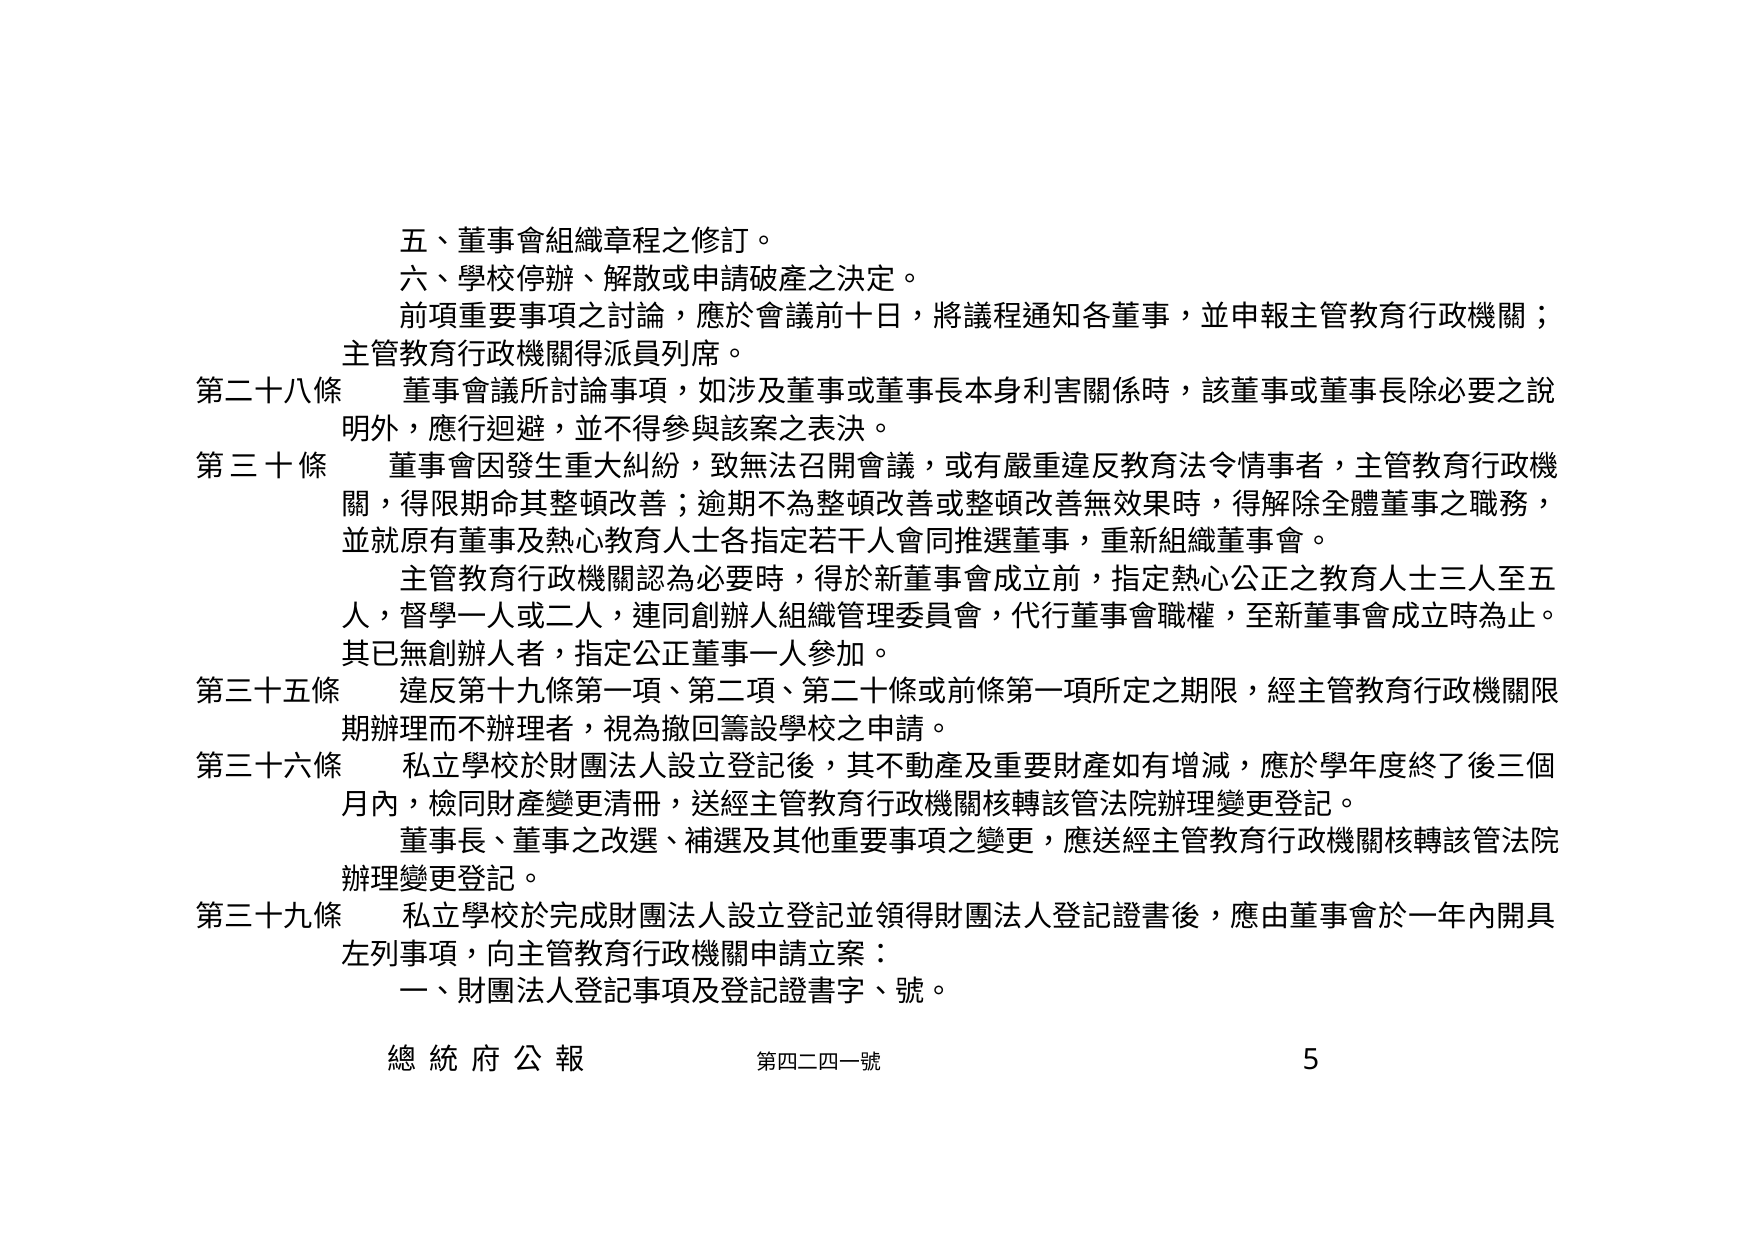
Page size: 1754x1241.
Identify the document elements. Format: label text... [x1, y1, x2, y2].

text 主管教育行政機關認為必要時，得於新董事會成立前，指定熱心公正之教育人士三人至五人，督學一人或二人，連同創辦人組織管理委員會，代行董事會職權，至新董事會成立時為止。其已無創辦人者，指定公正董事一人參加。 [341, 559, 1559, 672]
text 第三十九條 私立學校於完成財團法人設立登記並領得財團法人登記證書後，應由董事會於一年內開具左列事項，向主管教育行政機關申請立案： [195, 897, 1559, 972]
text 六、學校停辦、解散或申請破產之決定。 [399, 259, 1559, 297]
text 五、董事會組織章程之修訂。 [399, 222, 1559, 259]
text 第三十五條 違反第十九條第一項、第二項、第二十條或前條第一項所定之期限，經主管教育行政機關限期辦理而不辦理者，視為撤回籌設學校之申請。 [195, 672, 1559, 747]
text 前項重要事項之討論，應於會議前十日，將議程通知各董事，並申報主管教育行政機關；主管教育行政機關得派員列席。 [341, 297, 1559, 372]
text 第三十六條 私立學校於財團法人設立登記後，其不動產及重要財產如有增減，應於學年度終了後三個月內，檢同財產變更清冊，送經主管教育行政機關核轉該管法院辦理變更登記。 [195, 747, 1559, 822]
text 一、財團法人登記事項及登記證書字、號。 [399, 972, 1559, 1009]
text 第二十八條 董事會議所討論事項，如涉及董事或董事長本身利害關係時，該董事或董事長除必要之說明外，應行迴避，並不得參與該案之表決。 [195, 372, 1559, 447]
text 第三十條 董事會因發生重大糾紛，致無法召開會議，或有嚴重違反教育法令情事者，主管教育行政機關，得限期命其整頓改善；逾期不為整頓改善或整頓改善無效果時，得解除全體董事之職務，並就原有董事及熱心教育人士各指定若干人會同推選董事，重新組織董事會。 [195, 447, 1559, 559]
text 董事長、董事之改選、補選及其他重要事項之變更，應送經主管教育行政機關核轉該管法院辦理變更登記。 [341, 822, 1559, 897]
